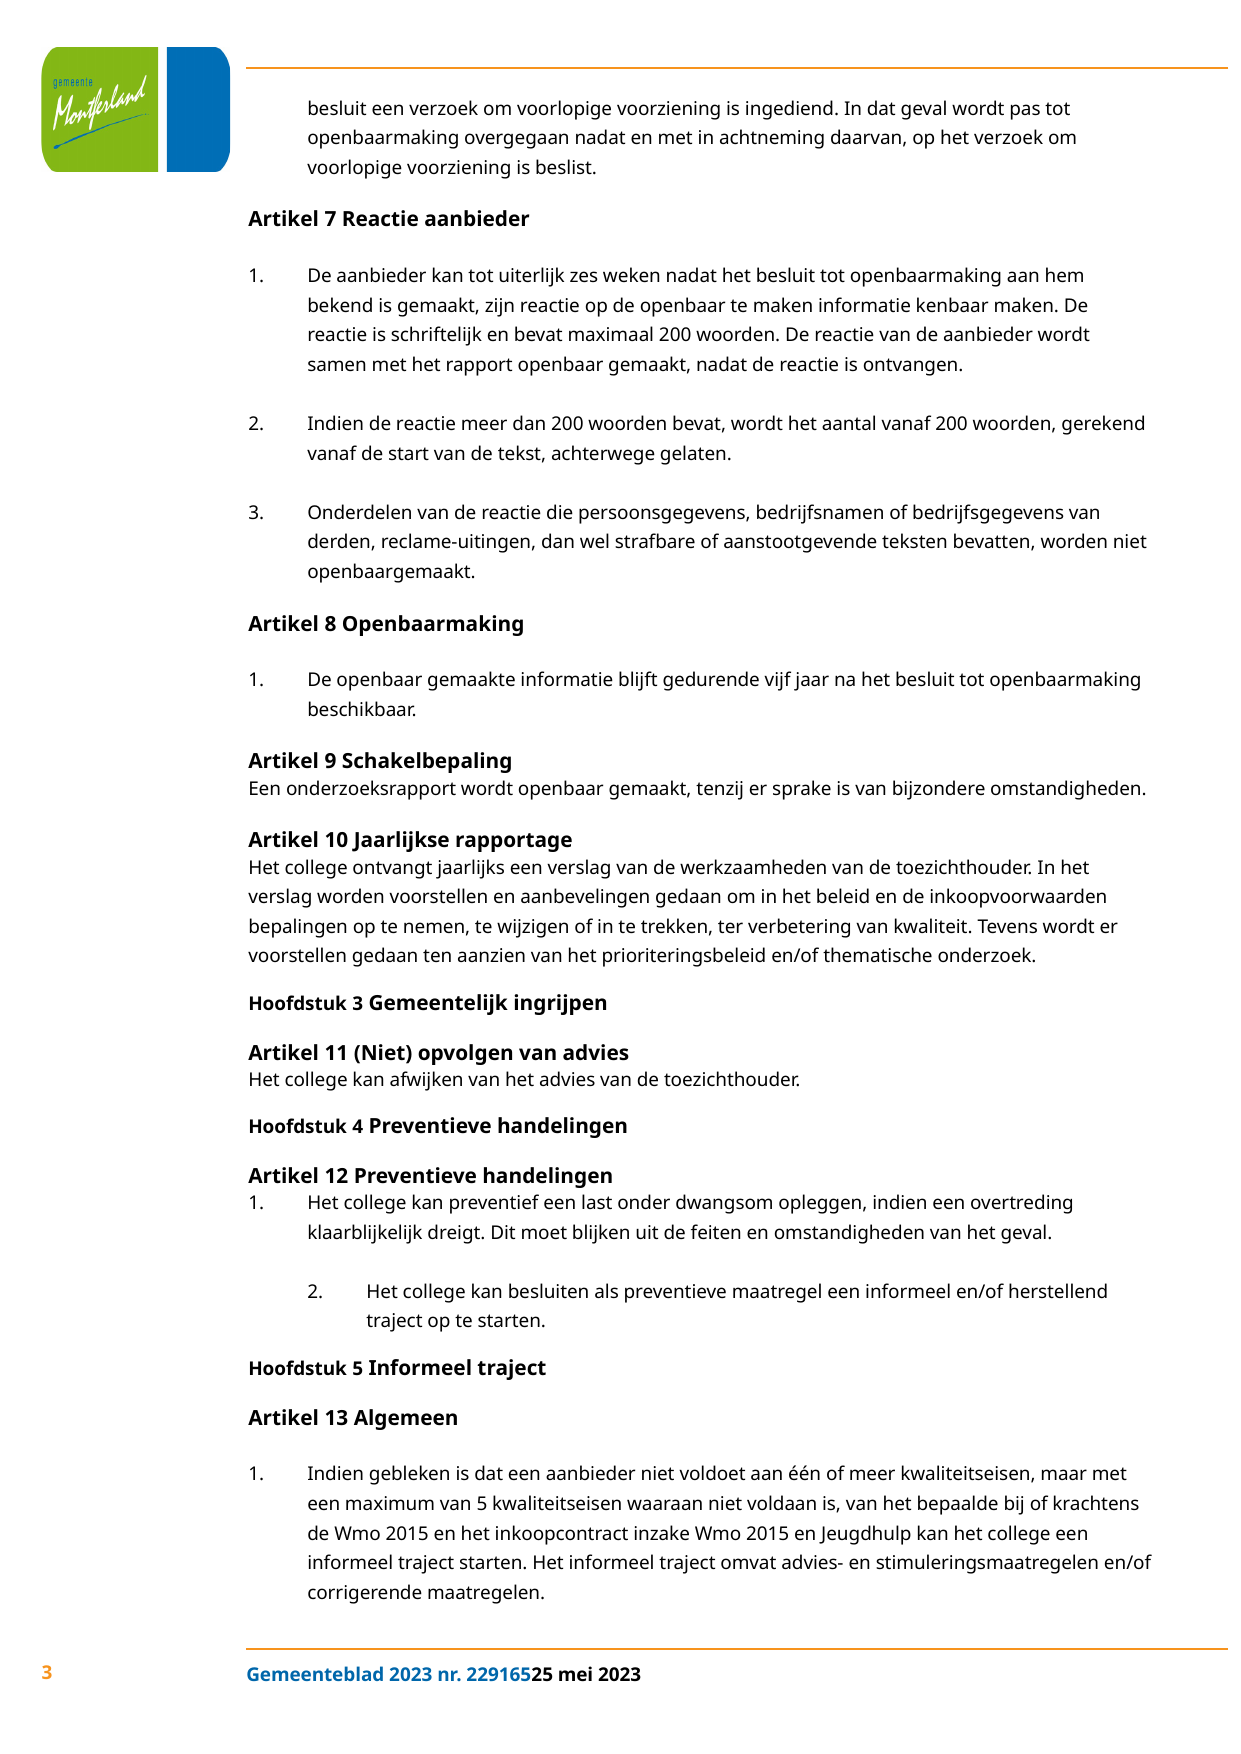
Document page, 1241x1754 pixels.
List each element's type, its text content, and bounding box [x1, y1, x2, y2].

picture [41, 47, 231, 172]
text Artikel 11 (Niet) opvolgen van advies [248, 1038, 1152, 1066]
text Artikel 8 Openbaarmaking [248, 609, 1152, 637]
text Artikel 10 Jaarlijkse rapportage [248, 826, 1152, 854]
list Het college kan preventief een last onder dwangsom opleggen, indien een overtreding klaarblijkelijk dreigt. Dit moet blijken uit de feiten en omstandigheden van het geval. [248, 1189, 1152, 1245]
text Een onderzoeksrapport wordt openbaar gemaakt, tenzij er sprake is van bijzondere omstandigheden. [248, 775, 1152, 801]
text Artikel 9 Schakelbepaling [248, 747, 1152, 775]
list besluit een verzoek om voorlopige voorziening is ingediend. In dat geval wordt pas tot openbaarmaking overgegaan nadat en met in achtneming daarvan, op het verzoek om voorlopige voorziening is beslist. [248, 95, 1152, 180]
list Onderdelen van de reactie die persoonsgegevens, bedrijfsnamen of bedrijfsgegevens van derden, reclame-uitingen, dan wel strafbare of aanstootgevende teksten bevatten, worden niet openbaargemaakt. [248, 499, 1152, 584]
list De openbaar gemaakte informatie blijft gedurende vijf jaar na het besluit tot openbaarmaking beschikbaar. [248, 667, 1152, 722]
list Het college kan besluiten als preventieve maatregel een informeel en/of herstellend traject op te starten. [307, 1278, 1152, 1333]
text Het college kan afwijken van het advies van de toezichthouder. [248, 1066, 1152, 1092]
list Indien de reactie meer dan 200 woorden bevat, wordt het aantal vanaf 200 woorden, gerekend vanaf de start van de tekst, achterwege gelaten. [248, 410, 1152, 466]
text Hoofdstuk 5 Informeel traject [248, 1353, 1152, 1382]
text Hoofdstuk 3 Gemeentelijk ingrijpen [248, 988, 1152, 1017]
text Hoofdstuk 4 Preventieve handelingen [248, 1112, 1152, 1140]
list De aanbieder kan tot uiterlijk zes weken nadat het besluit tot openbaarmaking aan hem bekend is gemaakt, zijn reactie op de openbaar te maken informatie kenbaar maken. De reactie is schriftelijk en bevat maximaal 200 woorden. De reactie van de aanbieder wordt samen met het rapport openbaar gemaakt, nadat de reactie is ontvangen. [248, 262, 1152, 377]
text Artikel 13 Algemeen [248, 1403, 1152, 1431]
text Artikel 12 Preventieve handelingen [248, 1161, 1152, 1189]
text Het college ontvangt jaarlijks een verslag van de werkzaamheden van de toezichthouder. In het verslag worden voorstellen en aanbevelingen gedaan om in het beleid en de inkoopvoorwaarden bepalingen op te nemen, te wijzigen of in te trekken, ter verbetering van kwaliteit. Tevens wordt er voorstellen gedaan ten aanzien van het prioriteringsbeleid en/of thematische onderzoek. [248, 854, 1152, 968]
text Artikel 7 Reactie aanbieder [248, 204, 1152, 233]
list Indien gebleken is dat een aanbieder niet voldoet aan één of meer kwaliteitseisen, maar met een maximum van 5 kwaliteitseisen waaraan niet voldaan is, van het bepaalde bij of krachtens de Wmo 2015 en het inkoopcontract inzake Wmo 2015 en Jeugdhulp kan het college een informeel traject starten. Het informeel traject omvat advies- en stimuleringsmaatregelen en/of corrigerende maatregelen. [248, 1461, 1152, 1605]
